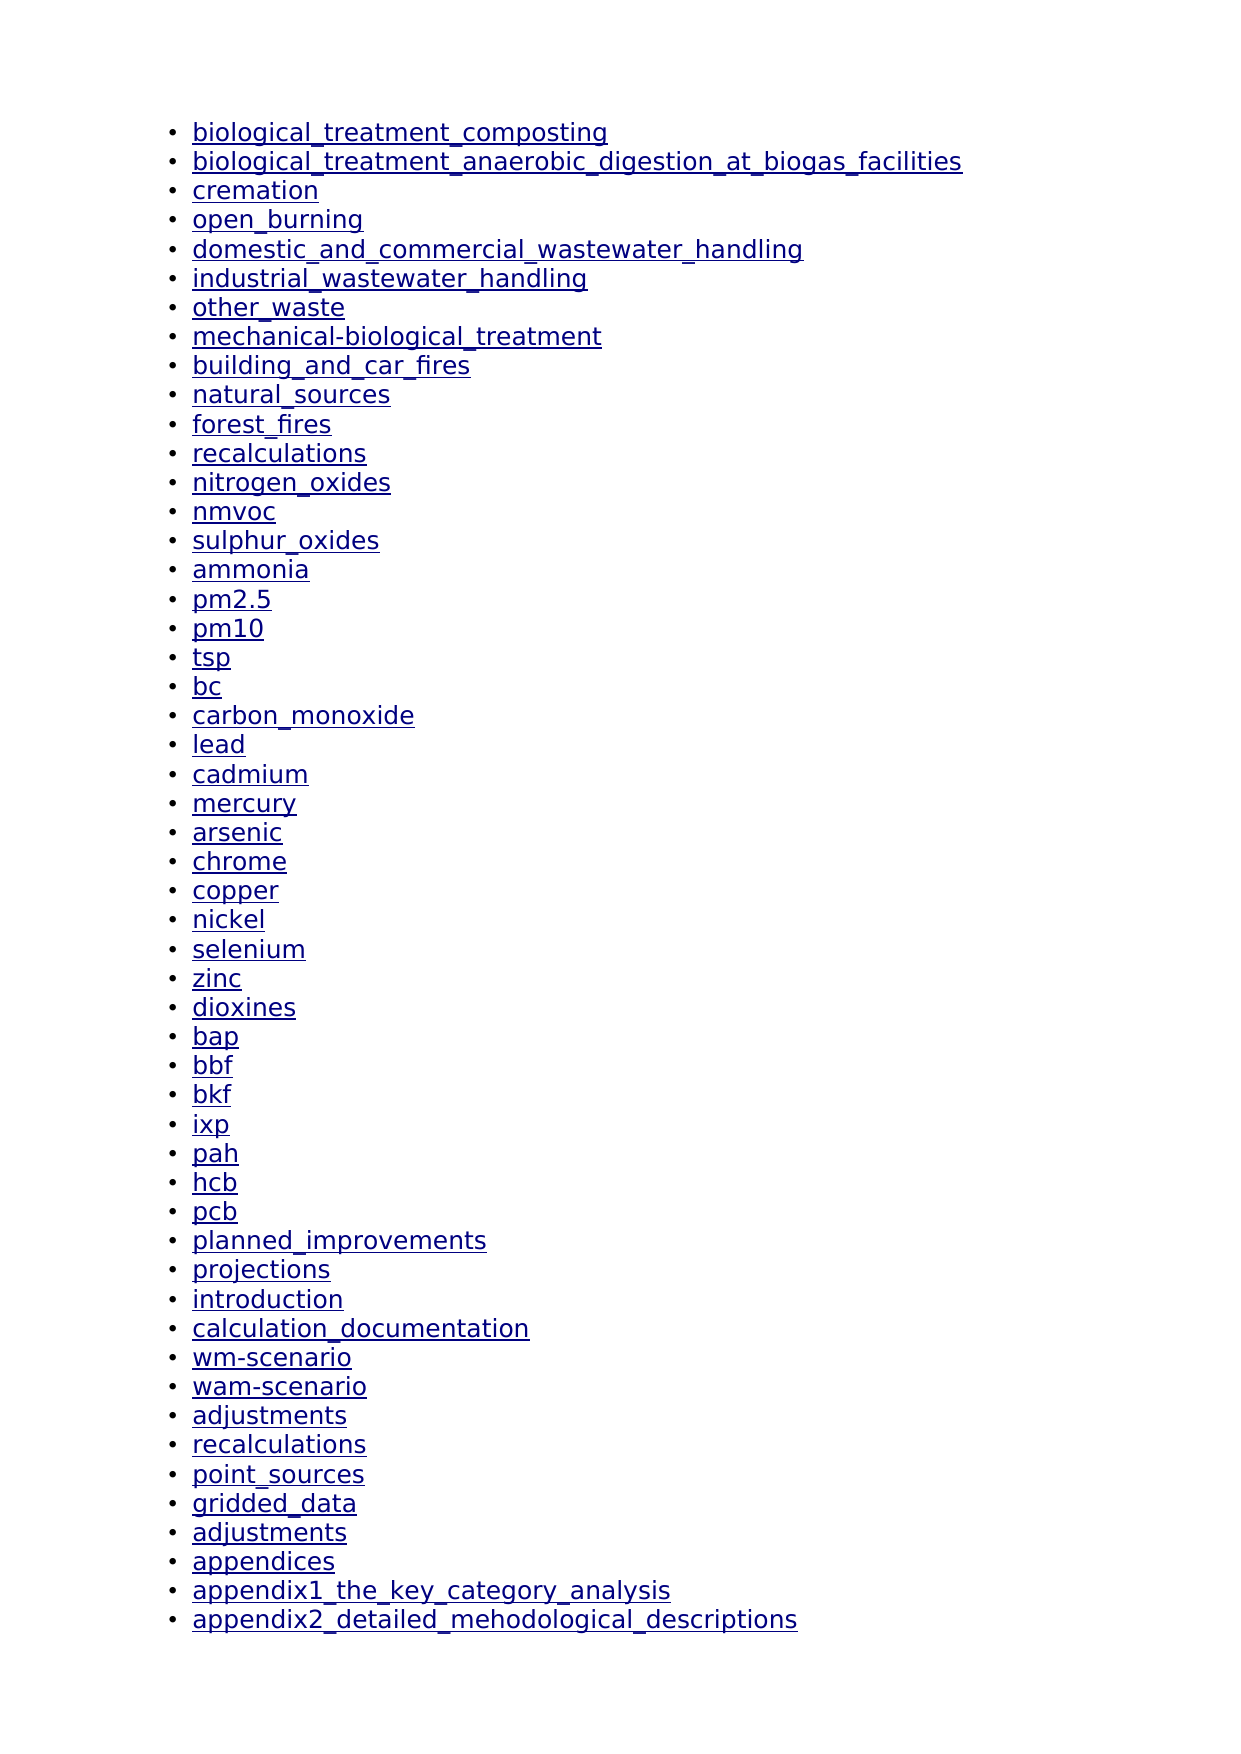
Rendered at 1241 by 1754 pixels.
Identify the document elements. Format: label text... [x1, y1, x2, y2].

list industrial_wastewater_handling [177, 264, 1122, 293]
list gridded_data [177, 1489, 1122, 1518]
list cadmium [177, 760, 1122, 789]
list building_and_car_fires [177, 351, 1122, 381]
list ixp [177, 1110, 1122, 1139]
list selenium [177, 935, 1122, 964]
list recalculations [177, 1431, 1122, 1460]
list dioxines [177, 993, 1122, 1022]
list other_waste [177, 293, 1122, 322]
list projections [177, 1256, 1122, 1285]
list domestic_and_commercial_wastewater_handling [177, 235, 1122, 264]
list planned_improvements [177, 1226, 1122, 1256]
list cremation [177, 176, 1122, 206]
list pah [177, 1139, 1122, 1168]
list wam-scenario [177, 1372, 1122, 1401]
list hcb [177, 1168, 1122, 1197]
list adjustments [177, 1518, 1122, 1547]
list nmvoc [177, 497, 1122, 526]
list pcb [177, 1197, 1122, 1226]
list bc [177, 672, 1122, 701]
list bbf [177, 1051, 1122, 1081]
list calculation_documentation [177, 1314, 1122, 1343]
list natural_sources [177, 381, 1122, 410]
list introduction [177, 1285, 1122, 1314]
list biological_treatment_composting [177, 118, 1122, 147]
list appendix1_the_key_category_analysis [177, 1576, 1122, 1606]
list mechanical-biological_treatment [177, 322, 1122, 351]
list point_sources [177, 1460, 1122, 1489]
list pm10 [177, 614, 1122, 643]
list nickel [177, 906, 1122, 935]
list tsp [177, 643, 1122, 672]
list chrome [177, 847, 1122, 876]
list arsenic [177, 818, 1122, 847]
list appendix2_detailed_mehodological_descriptions [177, 1606, 1122, 1635]
list sulphur_oxides [177, 526, 1122, 556]
list nitrogen_oxides [177, 468, 1122, 497]
list lead [177, 731, 1122, 760]
list open_burning [177, 206, 1122, 235]
list bap [177, 1022, 1122, 1051]
list zinc [177, 964, 1122, 993]
list bkf [177, 1081, 1122, 1110]
list appendices [177, 1547, 1122, 1576]
list pm2.5 [177, 585, 1122, 614]
list biological_treatment_anaerobic_digestion_at_biogas_facilities [177, 147, 1122, 176]
list carbon_monoxide [177, 701, 1122, 731]
list wm-scenario [177, 1343, 1122, 1372]
list ammonia [177, 556, 1122, 585]
list mercury [177, 789, 1122, 818]
list forest_fires [177, 410, 1122, 439]
list adjustments [177, 1401, 1122, 1431]
list recalculations [177, 439, 1122, 468]
list copper [177, 876, 1122, 906]
